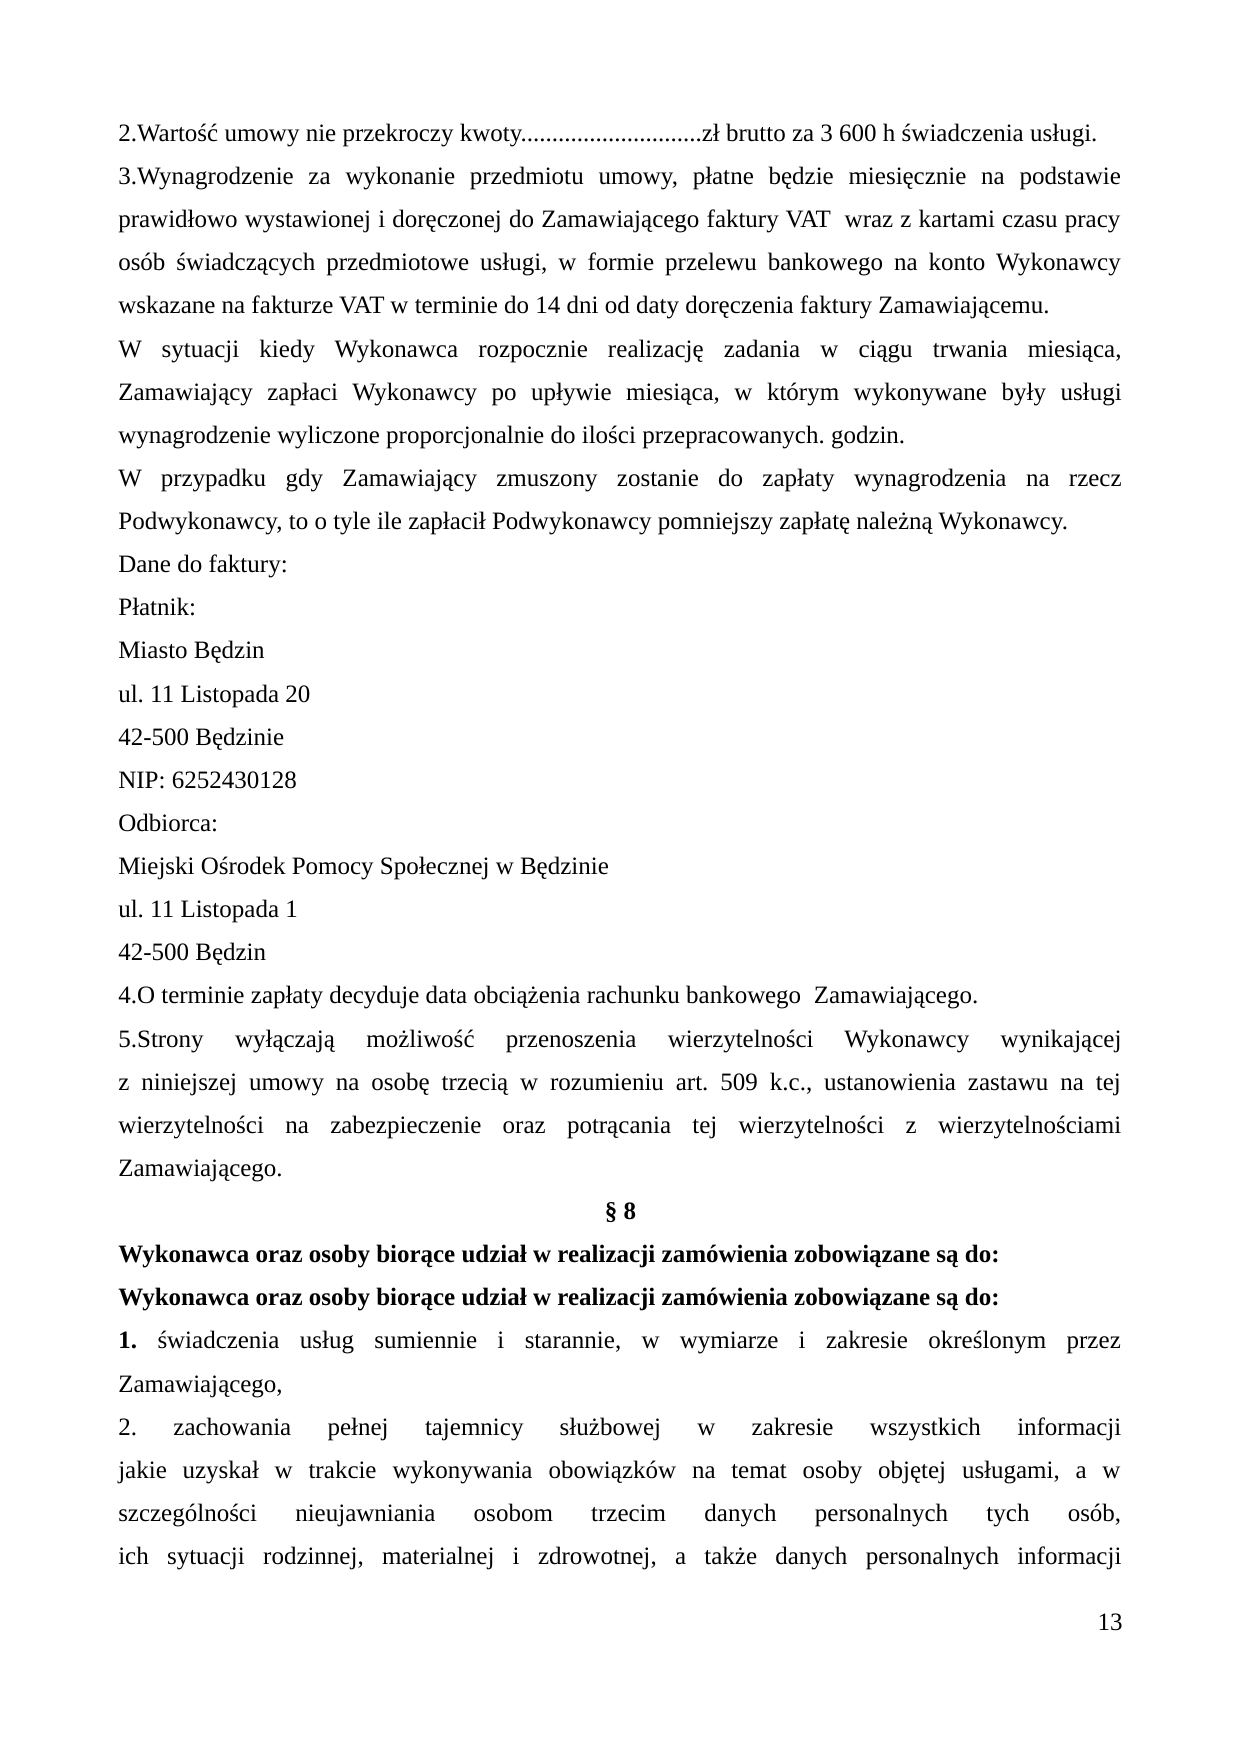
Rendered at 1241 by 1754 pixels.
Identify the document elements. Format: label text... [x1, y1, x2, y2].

list 4.O terminie zapłaty decyduje data obciążenia rachunku bankowego Zamawiającego. [118, 981, 1122, 1009]
list Dane do faktury: [118, 549, 1122, 578]
text Miejski Ośrodek Pomocy Społecznej w Będzinie [118, 851, 1122, 880]
list NIP: 6252430128 [118, 765, 1122, 794]
list 2.Wartość umowy nie przekroczy kwoty.............................zł brutto za 3 600 h świadczenia usługi. [118, 118, 1122, 147]
list W sytuacji kiedy Wykonawca rozpocznie realizację zadania w ciągu trwania miesiąca, Zamawiający zapłaci Wykonawcy po upływie miesiąca, w którym wykonywane były usługi wynagrodzenie wyliczone proporcjonalnie do ilości przepracowanych. godzin. [118, 334, 1122, 449]
text 42-500 Będzin [118, 937, 1122, 966]
text Odbiorca: [118, 808, 1122, 837]
list ul. 11 Listopada 20 [118, 679, 1122, 707]
list Miasto Będzin [118, 636, 1122, 664]
text ul. 11 Listopada 1 [118, 894, 1122, 923]
list 5.Strony wyłączają możliwość przenoszenia wierzytelności Wykonawcy wynikającej z niniejszej umowy na osobę trzecią w rozumieniu art. 509 k.c., ustanowienia zastawu na tej wierzytelności na zabezpieczenie oraz potrącania tej wierzytelności z wierzytelnościami Zamawiającego. [118, 1024, 1122, 1182]
text 2. zachowania pełnej tajemnicy służbowej w zakresie wszystkich informacji jakie uzyskał w trakcie wykonywania obowiązków na temat osoby objętej usługami, a w szczególności nieujawniania osobom trzecim danych personalnych tych osób, ich sytuacji rodzinnej, materialnej i zdrowotnej, a także danych personalnych informacji [118, 1412, 1122, 1570]
list 42-500 Będzinie [118, 722, 1122, 751]
list W przypadku gdy Zamawiający zmuszony zostanie do zapłaty wynagrodzenia na rzecz Podwykonawcy, to o tyle ile zapłacił Podwykonawcy pomniejszy zapłatę należną Wykonawcy. [118, 463, 1122, 535]
text Wykonawca oraz osoby biorące udział w realizacji zamówienia zobowiązane są do: [118, 1282, 1122, 1311]
text Wykonawca oraz osoby biorące udział w realizacji zamówienia zobowiązane są do: [118, 1239, 1122, 1268]
text 1. świadczenia usług sumiennie i starannie, w wymiarze i zakresie określonym przez Zamawiającego, [118, 1326, 1122, 1397]
text § 8 [118, 1196, 1122, 1225]
list Płatnik: [118, 592, 1122, 621]
list 3.Wynagrodzenie za wykonanie przedmiotu umowy, płatne będzie miesięcznie na podstawie prawidłowo wystawionej i doręczonej do Zamawiającego faktury VAT wraz z kartami czasu pracy osób świadczących przedmiotowe usługi, w formie przelewu bankowego na konto Wykonawcy wskazane na fakturze VAT w terminie do 14 dni od daty doręczenia faktury Zamawiającemu. [118, 161, 1122, 319]
